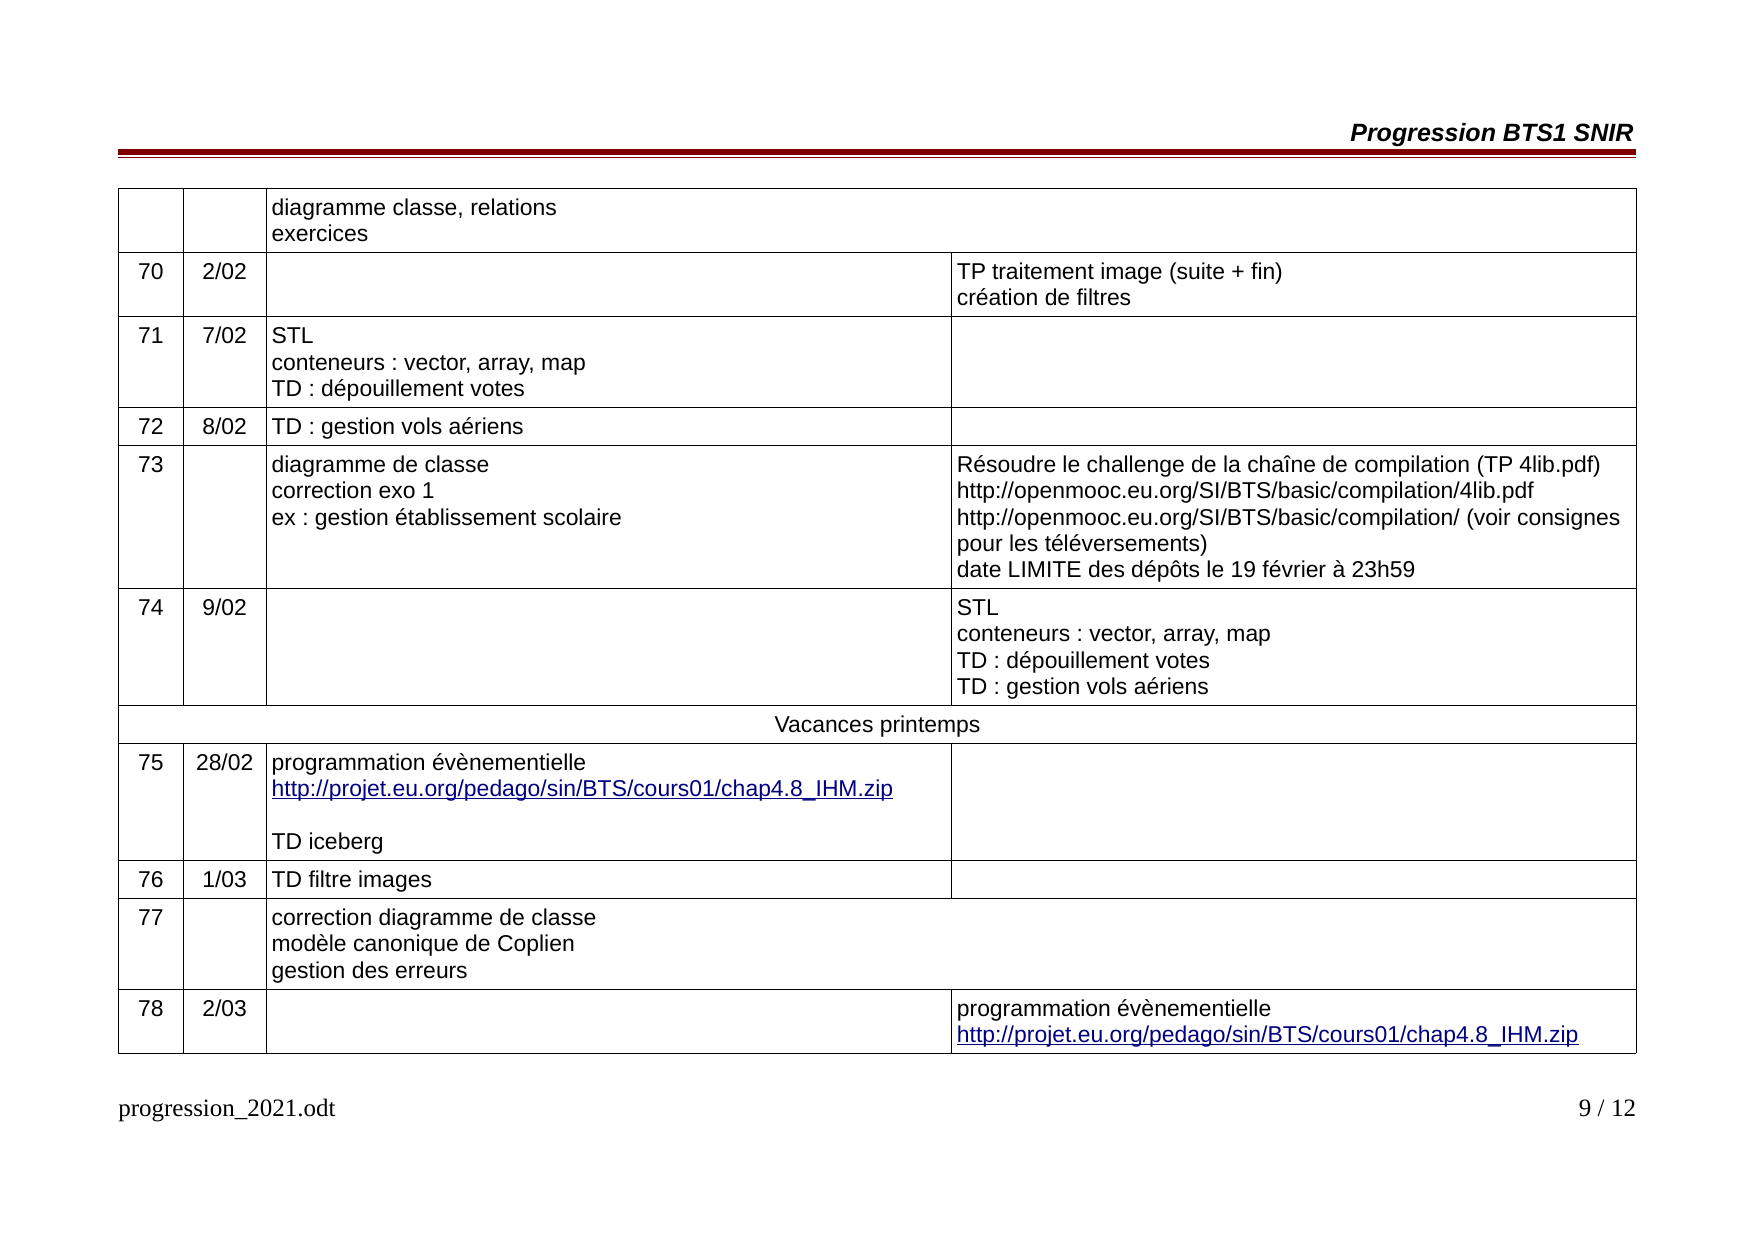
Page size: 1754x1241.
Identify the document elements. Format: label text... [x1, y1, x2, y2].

table_cell [267, 253, 951, 316]
table_cell 28/02 [184, 744, 266, 860]
table_cell 1/03 [184, 861, 266, 898]
table_cell TD : gestion vols aériens [267, 408, 951, 445]
table_cell diagramme de classe correction exo 1 ex : gestion établissement scolaire [267, 446, 951, 588]
table_cell STL conteneurs : vector, array, map TD : dépouillement votes [267, 317, 951, 407]
table_cell Vacances printemps [119, 706, 1636, 743]
table_cell 2/03 [184, 990, 266, 1053]
table_cell 70 [119, 253, 183, 316]
table_cell programmation évènementielle http://projet.eu.org/pedago/sin/BTS/cours01/chap4.8_IHM.zip [952, 990, 1636, 1053]
table_cell [184, 899, 266, 989]
table_cell 2/02 [184, 253, 266, 316]
table_cell Résoudre le challenge de la chaîne de compilation (TP 4lib.pdf) http://openmooc.eu.org/SI/BTS/basic/compilation/4lib.pdf http://openmooc.eu.org/SI/BTS/basic/compilation/ (voir consignes pour les téléversements) date LIMITE des dépôts le 19 février à 23h59 [952, 446, 1636, 588]
table_cell [267, 589, 951, 705]
table_cell [184, 189, 266, 252]
table_cell diagramme classe, relations exercices [267, 189, 1636, 252]
table_cell [952, 317, 1636, 407]
table_cell TD filtre images [267, 861, 951, 898]
table_cell STL conteneurs : vector, array, map TD : dépouillement votes TD : gestion vols aériens [952, 589, 1636, 705]
table_cell [952, 744, 1636, 860]
table_cell 75 [119, 744, 183, 860]
table_cell [952, 861, 1636, 898]
table_cell 9/02 [184, 589, 266, 705]
table_cell 7/02 [184, 317, 266, 407]
table_cell [952, 408, 1636, 445]
table_cell 77 [119, 899, 183, 989]
table_cell 78 [119, 990, 183, 1053]
table_cell [267, 990, 951, 1053]
table_cell [119, 189, 183, 252]
table_cell [184, 446, 266, 588]
table_cell 76 [119, 861, 183, 898]
table_cell 8/02 [184, 408, 266, 445]
table_cell 71 [119, 317, 183, 407]
table_cell 73 [119, 446, 183, 588]
table_cell 74 [119, 589, 183, 705]
table_cell 72 [119, 408, 183, 445]
table_cell programmation évènementielle http://projet.eu.org/pedago/sin/BTS/cours01/chap4.8_IHM.zip TD iceberg [267, 744, 951, 860]
table_cell correction diagramme de classe modèle canonique de Coplien gestion des erreurs [267, 899, 1636, 989]
table_cell TP traitement image (suite + fin) création de filtres [952, 253, 1636, 316]
